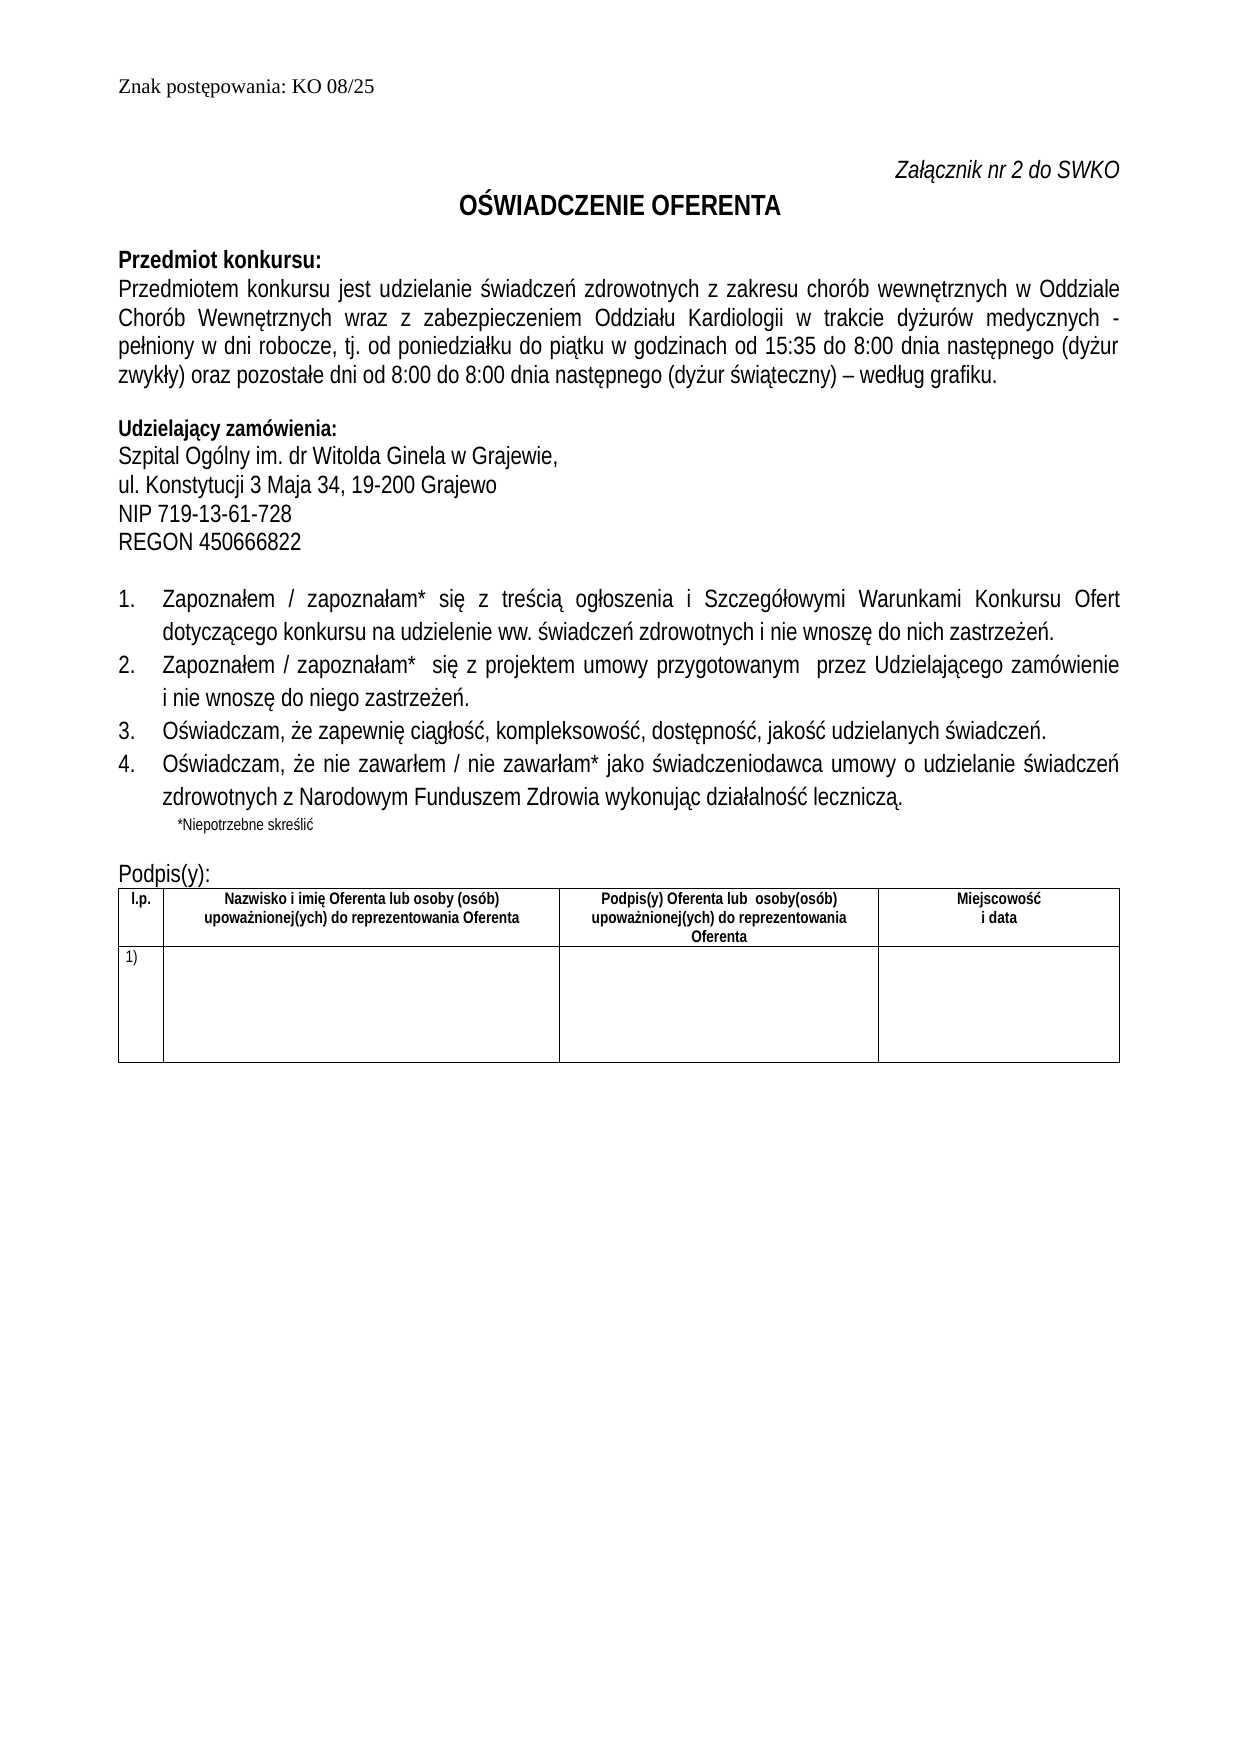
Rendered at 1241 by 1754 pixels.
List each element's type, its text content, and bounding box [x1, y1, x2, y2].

table_header l.p. [119, 889, 163, 946]
text REGON 450666822 [118, 527, 1122, 556]
table_header Podpis(y) Oferenta lub osoby(osób) upoważnionej(ych) do reprezentowania Oferenta [560, 889, 878, 946]
table_cell [879, 947, 1119, 1062]
table_cell [164, 947, 559, 1062]
table_cell [560, 947, 878, 1062]
subtitle Przedmiot konkursu: [118, 245, 1122, 274]
list Oświadczam, że nie zawarłem / nie zawarłam* jako świadczeniodawca umowy o udzielanie świadczeń zdrowotnych z Narodowym Funduszem Zdrowia wykonując działalność leczniczą. [118, 749, 1122, 811]
table_cell 1) [119, 947, 163, 1062]
text OŚWIADCZENIE OFERENTA [118, 188, 1122, 221]
list Oświadczam, że zapewnię ciągłość, kompleksowość, dostępność, jakość udzielanych świadczeń. [118, 716, 1122, 745]
text NIP 719-13-61-728 [118, 498, 1122, 527]
text Szpital Ogólny im. dr Witolda Ginela w Grajewie, [118, 441, 1122, 470]
text *Niepotrzebne skreślić [118, 815, 1122, 834]
text Przedmiotem konkursu jest udzielanie świadczeń zdrowotnych z zakresu chorób wewnętrznych w Oddziale Chorób Wewnętrznych wraz z zabezpieczeniem Oddziału Kardiologii w trakcie dyżurów medycznych - pełniony w dni robocze, tj. od poniedziałku do piątku w godzinach od 15:35 do 8:00 dnia następnego (dyżur zwykły) oraz pozostałe dni od 8:00 do 8:00 dnia następnego (dyżur świąteczny) – według grafiku. [118, 274, 1122, 388]
table_header Nazwisko i imię Oferenta lub osoby (osób) upoważnionej(ych) do reprezentowania Oferenta [164, 889, 559, 946]
text ul. Konstytucji 3 Maja 34, 19-200 Grajewo [118, 470, 1122, 498]
text Załącznik nr 2 do SWKO [118, 155, 1122, 183]
list Zapoznałem / zapoznałam* się z treścią ogłoszenia i Szczegółowymi Warunkami Konkursu Ofert dotyczącego konkursu na udzielenie ww. świadczeń zdrowotnych i nie wnoszę do nich zastrzeżeń. [118, 584, 1122, 646]
text Udzielający zamówienia: [118, 415, 1122, 441]
table_header Miejscowość i data [879, 889, 1119, 946]
list Zapoznałem / zapoznałam* się z projektem umowy przygotowanym przez Udzielającego zamówienie i nie wnoszę do niego zastrzeżeń. [118, 650, 1122, 712]
text Podpis(y): [118, 859, 1122, 887]
